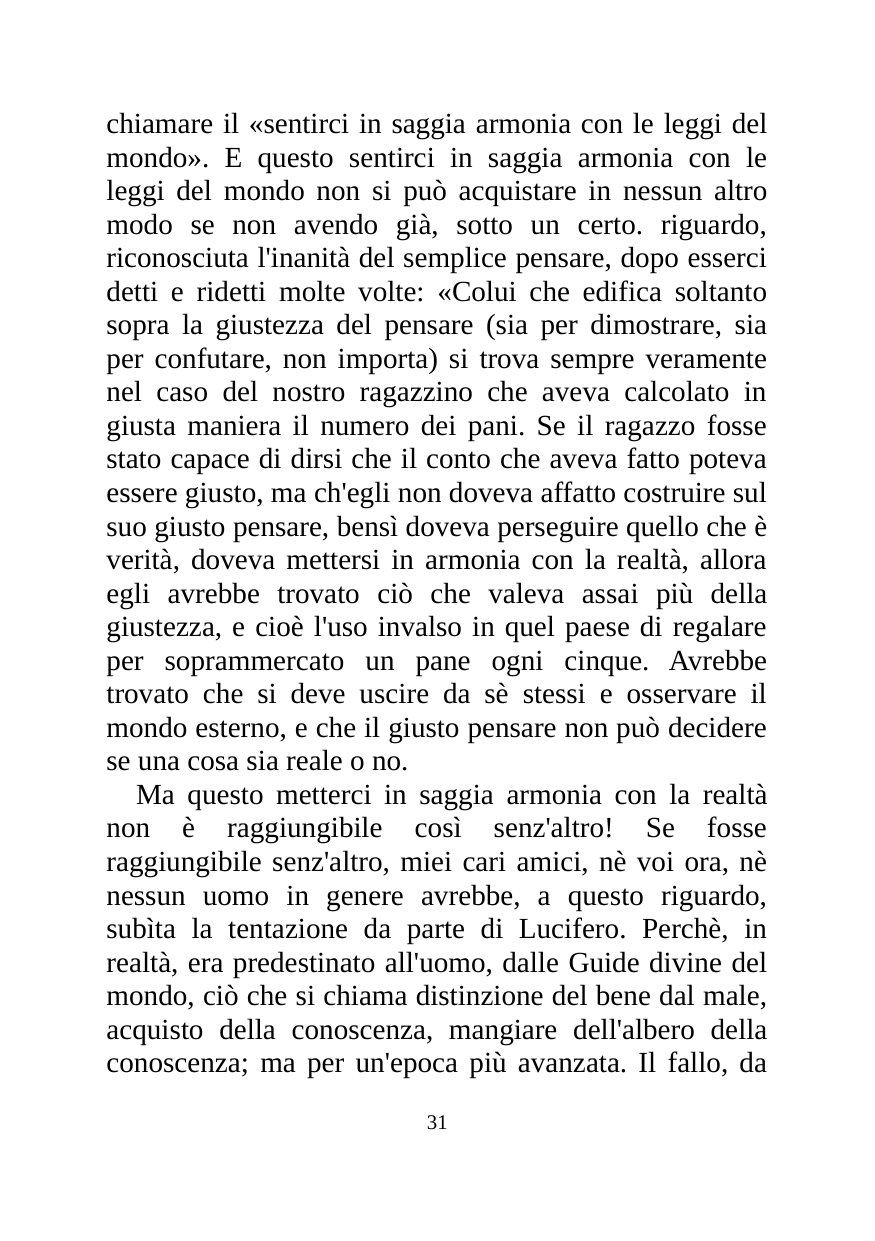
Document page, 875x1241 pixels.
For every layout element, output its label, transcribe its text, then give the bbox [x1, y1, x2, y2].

text Ma questo metterci in saggia armonia con la realtà non è raggiungibile così senz'altro! Se fosse raggiungibile senz'altro, miei cari amici, nè voi ora, nè nessun uomo in genere avrebbe, a questo riguardo, subìta la tentazione da parte di Lucifero. Perchè, in realtà, era predestinato all'uomo, dalle Guide divine del mondo, ciò che si chiama distinzione del bene dal male, acquisto della conoscenza, mangiare dell'albero della conoscenza; ma per un'epoca più avanzata. Il fallo, da [106, 777, 768, 1079]
text chiamare il «sentirci in saggia armonia con le leggi del mondo». E questo sentirci in saggia armonia con le leggi del mondo non si può acquistare in nessun altro modo se non avendo già, sotto un certo. riguardo, riconosciuta l'inanità del semplice pensare, dopo esserci detti e ridetti molte volte: «Colui che edifica soltanto sopra la giustezza del pensare (sia per dimostrare, sia per confutare, non importa) si trova sempre veramente nel caso del nostro ragazzino che aveva calcolato in giusta maniera il numero dei pani. Se il ragazzo fosse stato capace di dirsi che il conto che aveva fatto poteva essere giusto, ma ch'egli non doveva affatto costruire sul suo giusto pensare, bensì doveva perseguire quello che è verità, doveva mettersi in armonia con la realtà, allora egli avrebbe trovato ciò che valeva assai più della giustezza, e cioè l'uso invalso in quel paese di regalare per soprammercato un pane ogni cinque. Avrebbe trovato che si deve uscire da sè stessi e osservare il mondo esterno, e che il giusto pensare non può decidere se una cosa sia reale o no. [106, 106, 768, 777]
